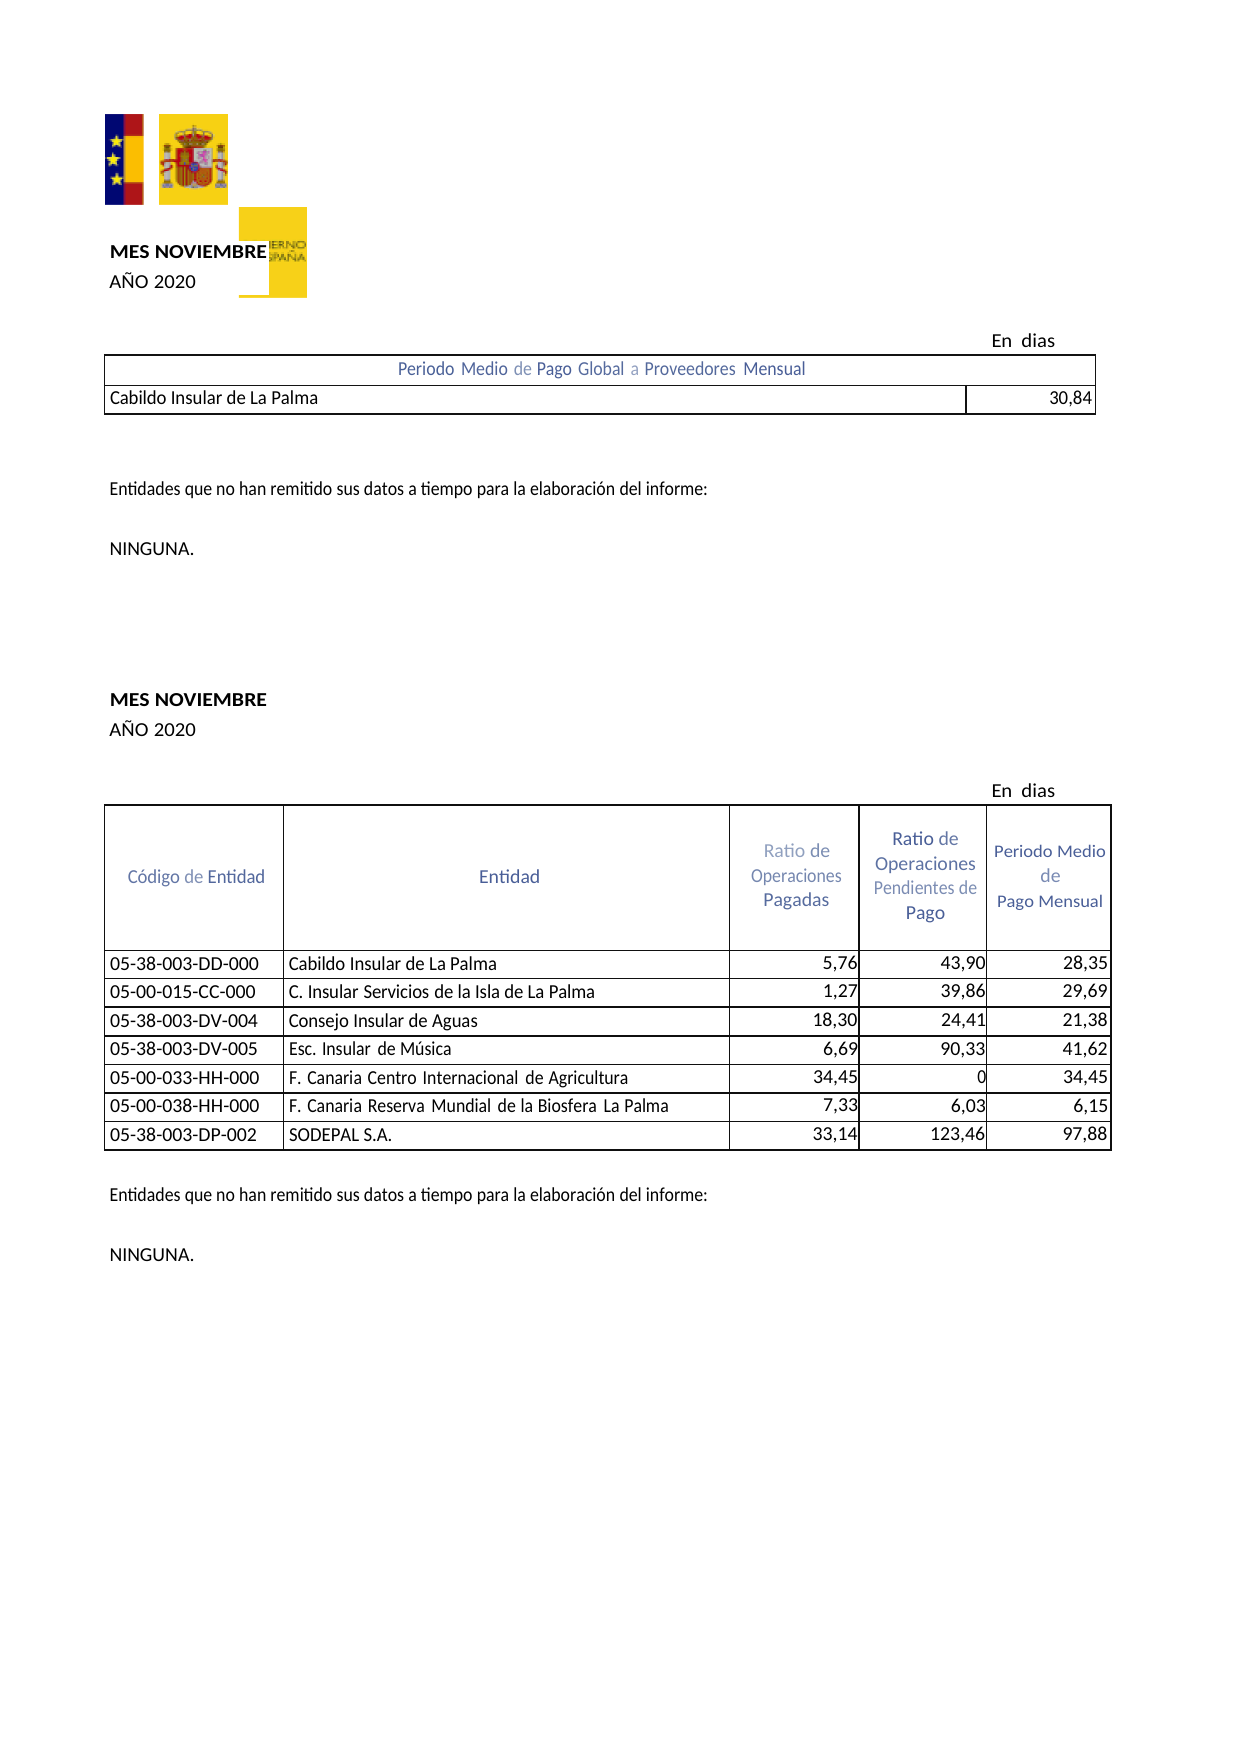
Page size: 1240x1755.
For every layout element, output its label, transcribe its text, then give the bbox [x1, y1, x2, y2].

table_cell F. Canaria Centro Internacional de Agricultura [284, 1065, 729, 1092]
text AÑO 2020 [109, 718, 1144, 742]
table_cell 34,45 [730, 1065, 858, 1092]
table_header Ratio de Operaciones Pendientes de Pago [860, 806, 986, 949]
table_cell 6,69 [730, 1037, 858, 1063]
table_cell 34,45 [987, 1065, 1110, 1092]
table_cell 05-38-003-DV-004 [105, 1008, 283, 1035]
text En dias [92, 328, 1055, 352]
table_cell 33,14 [730, 1122, 858, 1149]
table_cell Consejo Insular de Aguas [284, 1008, 729, 1035]
table_header Periodo Medio de Pago Mensual [987, 806, 1110, 949]
table_cell 21,38 [987, 1008, 1110, 1035]
table_cell 24,41 [860, 1008, 986, 1035]
text Entidades que no han remitido sus datos a tiempo para la elaboración del informe: NINGUNA. [109, 476, 791, 561]
table_header Periodo Medio de Pago Global a Proveedores Mensual [105, 356, 1095, 385]
table_cell 05-00-038-HH-000 [105, 1094, 283, 1121]
table_cell C. Insular Servicios de la Isla de La Palma [284, 979, 729, 1006]
table_cell Cabildo Insular de La Palma [105, 386, 965, 413]
table_cell 05-38-003-DV-005 [105, 1037, 283, 1063]
table_cell 05-00-015-CC-000 [105, 979, 283, 1006]
table_cell Esc. Insular de Música [284, 1037, 729, 1063]
table_cell 1,27 [730, 979, 858, 1006]
table_header Código de Entidad [105, 806, 283, 949]
table_cell 05-38-003-DP-002 [105, 1122, 283, 1149]
table_cell 6,03 [860, 1094, 986, 1121]
table_cell 43,90 [860, 951, 986, 977]
table_cell 123,46 [860, 1122, 986, 1149]
table_cell 6,15 [987, 1094, 1110, 1121]
table_cell 97,88 [987, 1122, 1110, 1149]
table_cell 29,69 [987, 979, 1110, 1006]
text En dias [92, 778, 1055, 802]
table_header Entidad [284, 806, 729, 949]
table_cell 90,33 [860, 1037, 986, 1063]
table_header Ratio de Operaciones Pagadas [730, 806, 858, 949]
table_cell Cabildo Insular de La Palma [284, 951, 729, 977]
table_cell 18,30 [730, 1008, 858, 1035]
table_cell 5,76 [730, 951, 858, 977]
text Entidades que no han remitido sus datos a tiempo para la elaboración del informe: NINGUNA. [109, 1182, 791, 1267]
table_cell 30,84 [967, 386, 1095, 413]
table_cell 0 [860, 1065, 986, 1092]
table_cell SODEPAL S.A. [284, 1122, 729, 1149]
table_cell 7,33 [730, 1094, 858, 1121]
table_cell 41,62 [987, 1037, 1110, 1063]
table_cell 05-38-003-DD-000 [105, 951, 283, 977]
table_cell 05-00-033-HH-000 [105, 1065, 283, 1092]
table_cell 28,35 [987, 951, 1110, 977]
table_cell F. Canaria Reserva Mundial de la Biosfera La Palma [284, 1094, 729, 1121]
subtitle MES NOVIEMBRE [109, 688, 1144, 712]
table_cell 39,86 [860, 979, 986, 1006]
